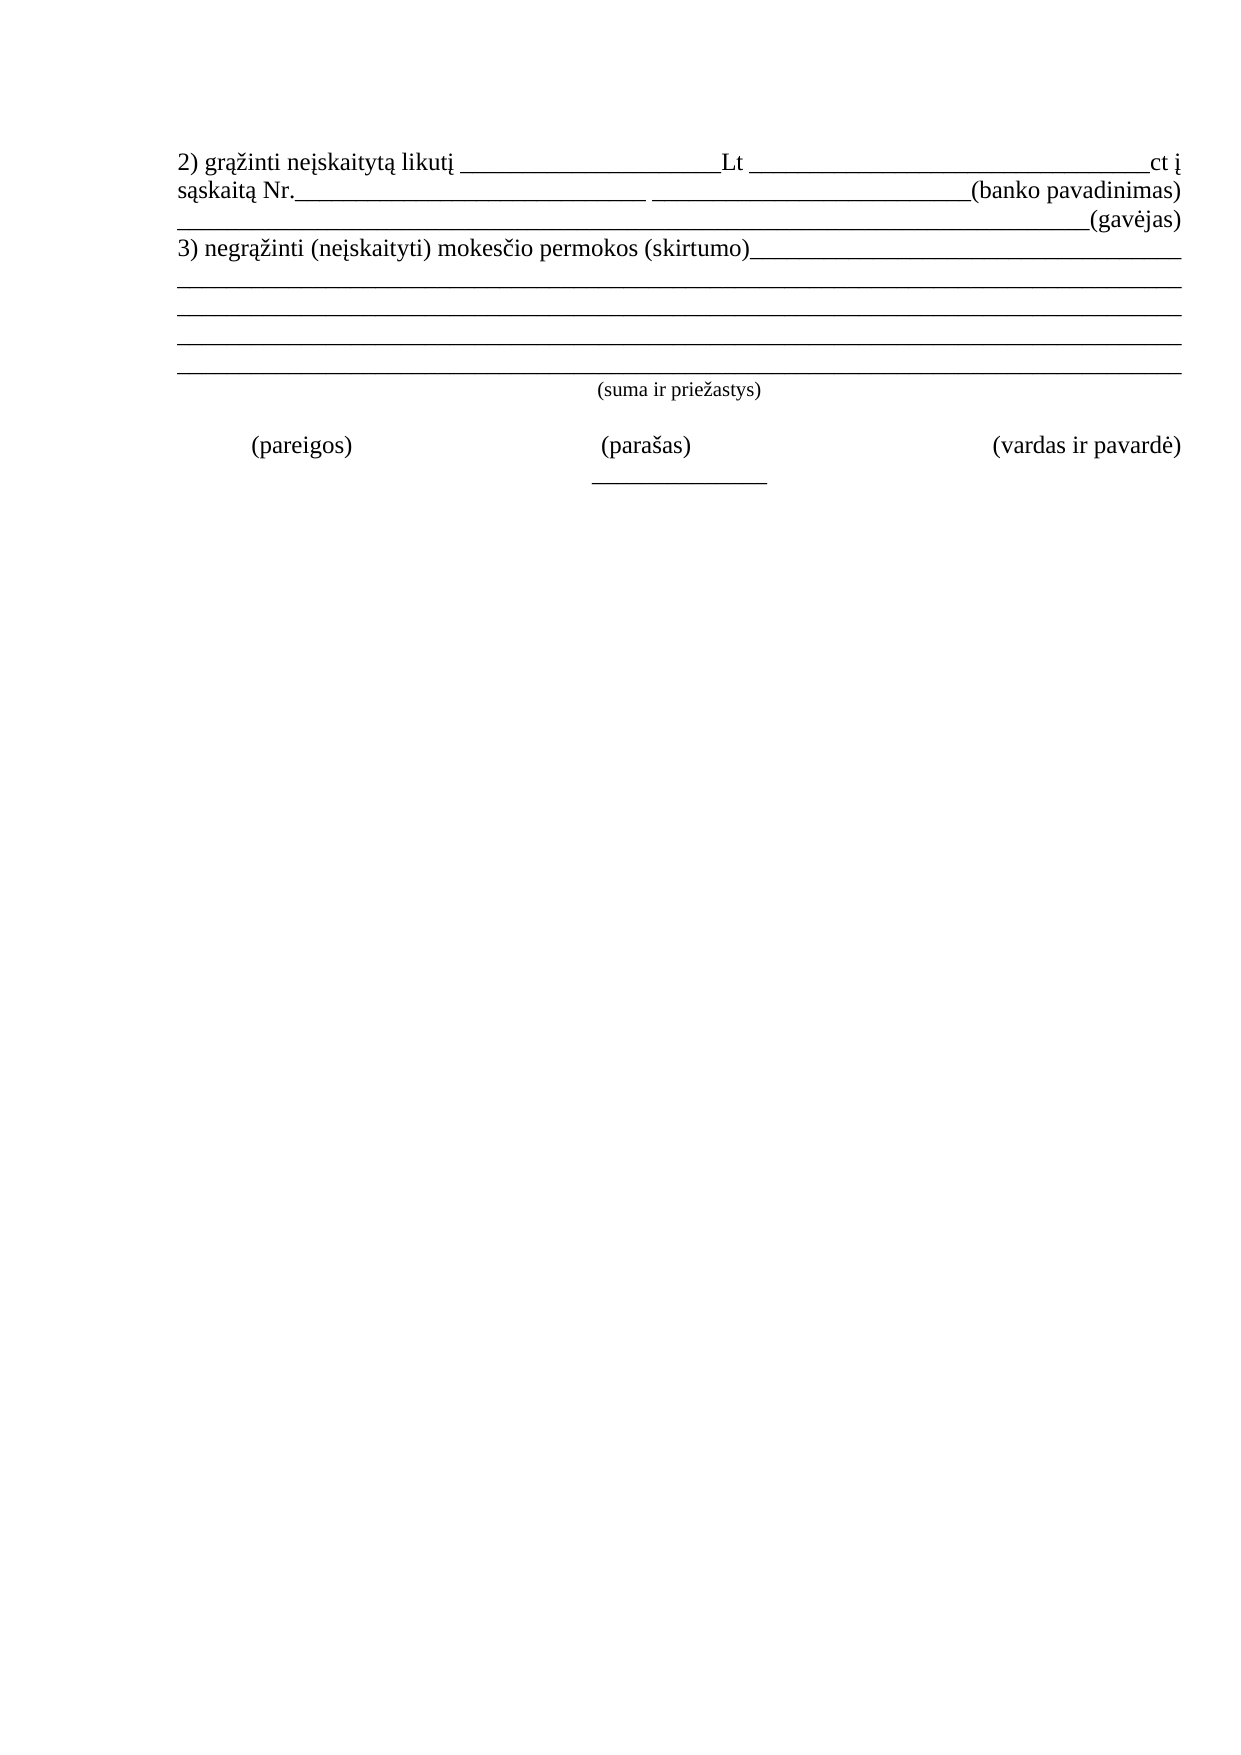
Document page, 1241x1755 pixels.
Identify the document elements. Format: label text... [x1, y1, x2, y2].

text (pareigos) (parašas) (vardas ir pavardė) [177, 430, 1181, 458]
text sąskaitą Nr. (banko pavadinimas) [177, 176, 1181, 204]
text (gavėjas) [177, 204, 1181, 233]
text 2) grąžinti neįskaitytą likutį Lt ct į [177, 147, 1181, 176]
text ______________ [177, 458, 1181, 487]
text (suma ir priežastys) [177, 377, 1181, 401]
text 3) negrąžinti (neįskaityti) mokesčio permokos (skirtumo) [177, 233, 1181, 262]
